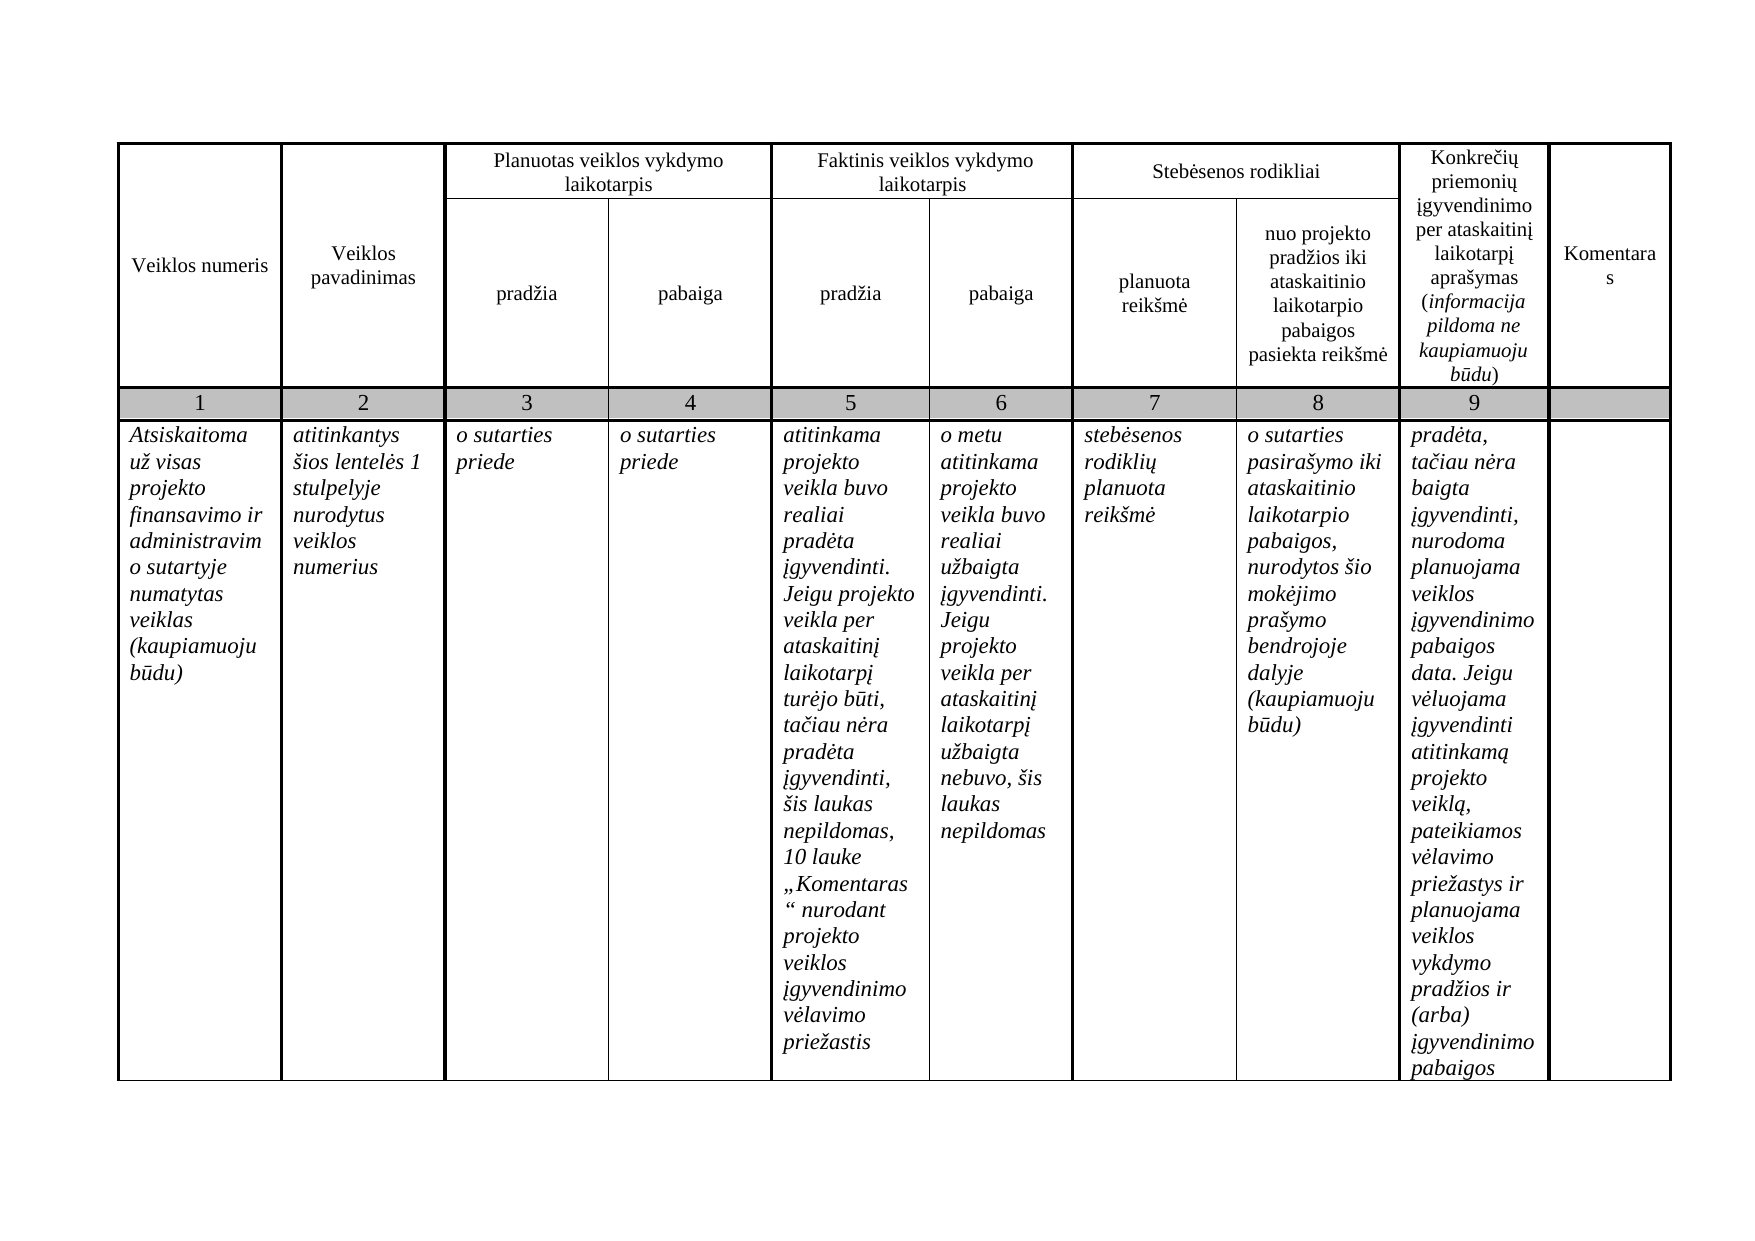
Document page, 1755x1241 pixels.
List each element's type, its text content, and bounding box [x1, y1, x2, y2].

table_header Faktinis veiklos vykdymo laikotarpis [773, 145, 1071, 198]
table_cell Atsiskaitoma už visas projekto finansavimo ir administravimo sutartyje numatytas veiklas (kaupiamuoju būdu) [120, 422, 280, 1080]
table_cell o sutarties priede [447, 422, 608, 1080]
table_cell 5 [773, 389, 929, 418]
table_cell pradžia [447, 199, 608, 386]
table_header Komentaras [1551, 145, 1669, 386]
table_header Stebėsenos rodikliai [1074, 145, 1398, 198]
table_cell stebėsenos rodiklių planuota reikšmė [1074, 422, 1236, 1080]
table_cell 4 [609, 389, 770, 418]
table_cell pradėta, tačiau nėra baigta įgyvendinti, nurodoma planuojama veiklos įgyvendinimo pabaigos data. Jeigu vėluojama įgyvendinti atitinkamą projekto veiklą, pateikiamos vėlavimo priežastys ir planuojama veiklos vykdymo pradžios ir (arba) įgyvendinimo pabaigos [1401, 422, 1547, 1080]
table_cell 6 [930, 389, 1071, 418]
table_cell o metu atitinkama projekto veikla buvo realiai užbaigta įgyvendinti. Jeigu projekto veikla per ataskaitinį laikotarpį užbaigta nebuvo, šis laukas nepildomas [930, 422, 1071, 1080]
table_header Veiklos numeris [120, 145, 280, 386]
table_cell [1551, 422, 1669, 1080]
table_cell pabaiga [930, 199, 1071, 386]
table_cell 2 [283, 389, 443, 418]
table_cell [1551, 389, 1669, 418]
table_cell 1 [120, 389, 280, 418]
table_cell 9 [1401, 389, 1547, 418]
table_cell o sutarties priede [609, 422, 770, 1080]
table_cell 3 [447, 389, 608, 418]
table_header Konkrečių priemonių įgyvendinimo per ataskaitinį laikotarpį aprašymas (informacija pildoma ne kaupiamuoju būdu) [1401, 145, 1547, 386]
table_cell pabaiga [609, 199, 770, 386]
table_cell nuo projekto pradžios iki ataskaitinio laikotarpio pabaigos pasiekta reikšmė [1237, 199, 1398, 386]
table_cell 8 [1237, 389, 1398, 418]
table_cell planuota reikšmė [1074, 199, 1236, 386]
table_cell atitinkama projekto veikla buvo realiai pradėta įgyvendinti. Jeigu projekto veikla per ataskaitinį laikotarpį turėjo būti, tačiau nėra pradėta įgyvendinti, šis laukas nepildomas, 10 lauke „Komentaras“ nurodant projekto veiklos įgyvendinimo vėlavimo priežastis [773, 422, 929, 1080]
table_header Veiklos pavadinimas [283, 145, 443, 386]
table_cell 7 [1074, 389, 1236, 418]
table_header Planuotas veiklos vykdymo laikotarpis [447, 145, 770, 198]
table_cell atitinkantys šios lentelės 1 stulpelyje nurodytus veiklos numerius [283, 422, 443, 1080]
table_cell o sutarties pasirašymo iki ataskaitinio laikotarpio pabaigos, nurodytos šio mokėjimo prašymo bendrojoje dalyje (kaupiamuoju būdu) [1237, 422, 1398, 1080]
table_cell pradžia [773, 199, 929, 386]
